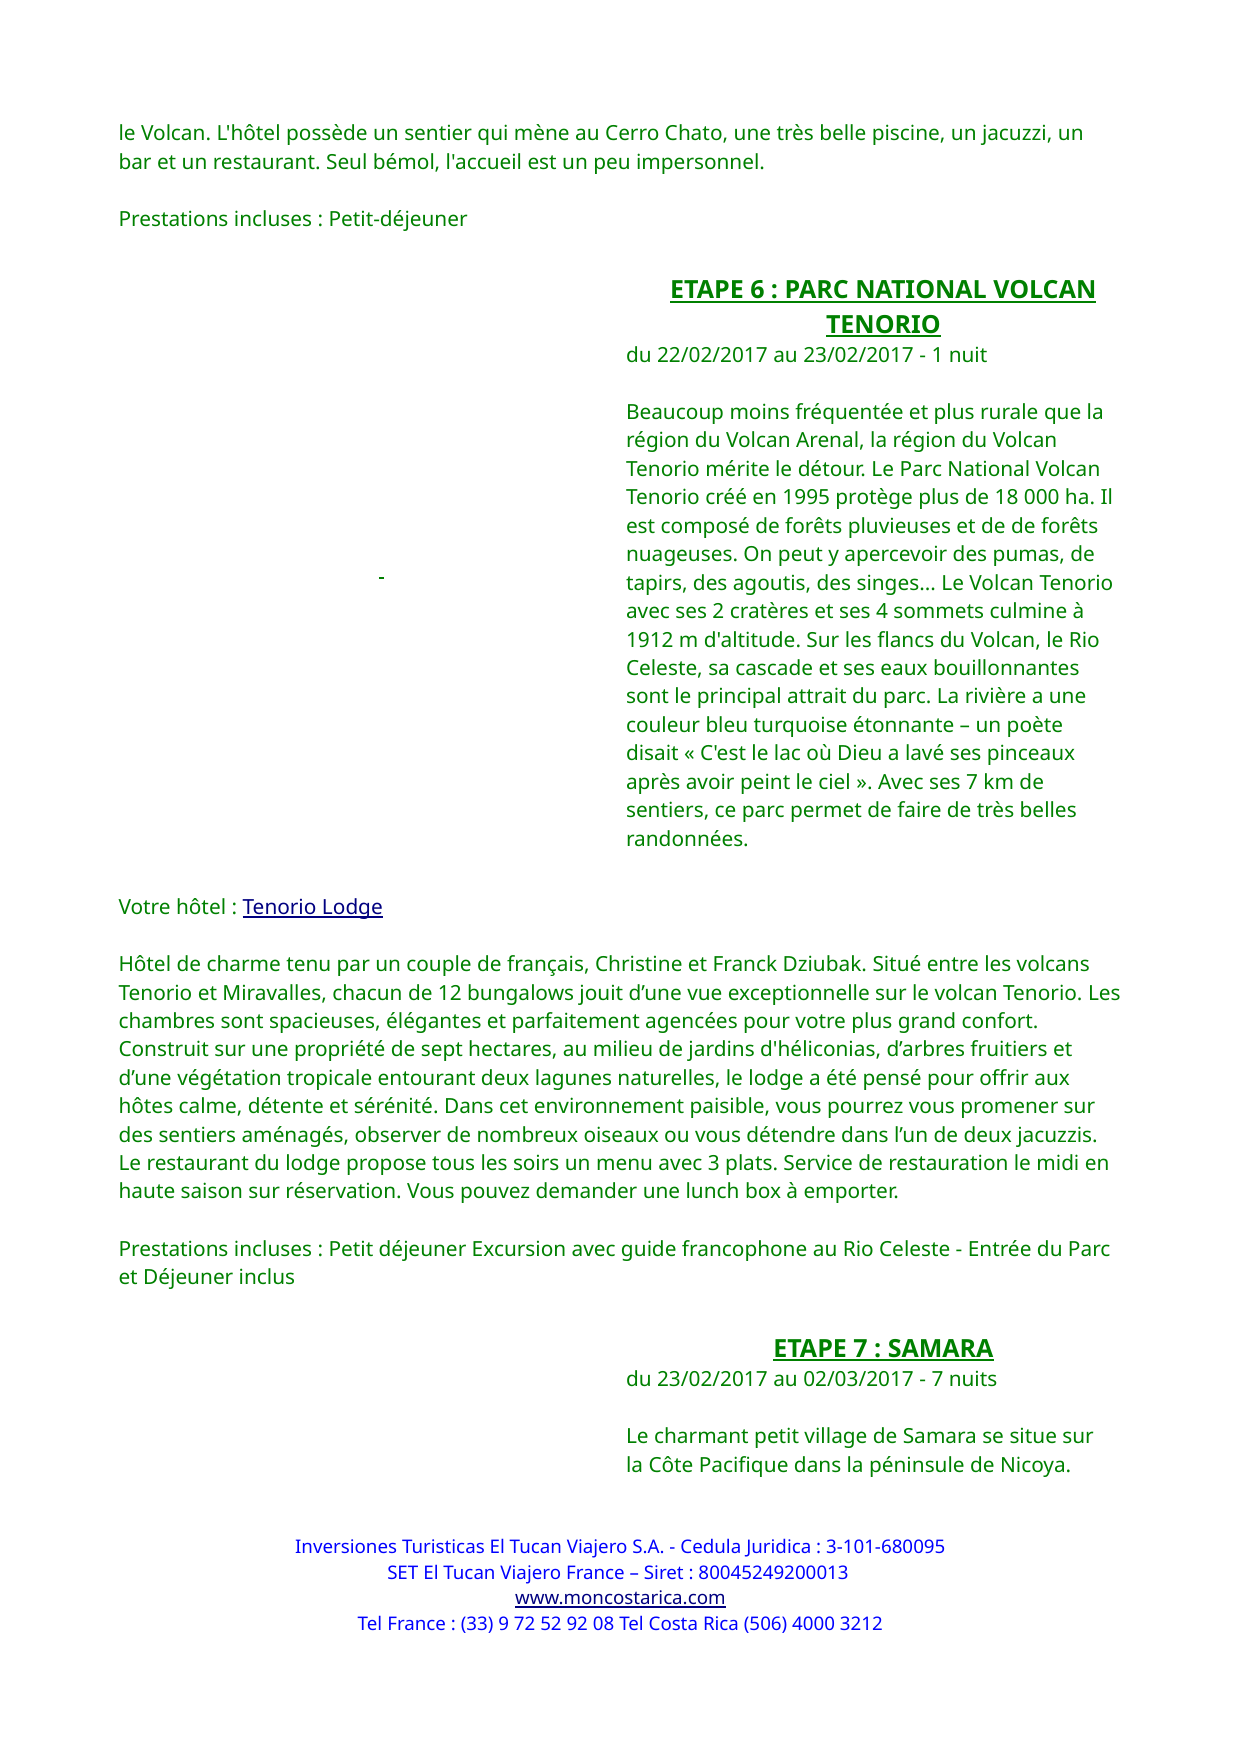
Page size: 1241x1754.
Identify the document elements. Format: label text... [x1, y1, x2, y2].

table_header [118, 1325, 620, 1484]
table_header ETAPE 7 : SAMARA du 23/02/2017 au 02/03/2017 - 7 nuits Le charmant petit village de Samara se situe sur la Côte Pacifique dans la péninsule de Nicoya. [620, 1325, 1122, 1484]
text Votre hôtel : Tenorio Lodge [118, 892, 1122, 920]
text Prestations incluses : Petit-déjeuner [118, 204, 1122, 232]
table_header [118, 266, 620, 858]
table_header ETAPE 6 : PARC NATIONAL VOLCAN TENORIO du 22/02/2017 au 23/02/2017 - 1 nuit Beaucoup moins fréquentée et plus rurale que la région du Volcan Arenal, la région du Volcan Tenorio mérite le détour. Le Parc National Volcan Tenorio créé en 1995 protège plus de 18 000 ha. Il est composé de forêts pluvieuses et de de forêts nuageuses. On peut y apercevoir des pumas, de tapirs, des agoutis, des singes... Le Volcan Tenorio avec ses 2 cratères et ses 4 sommets culmine à 1912 m d'altitude. Sur les flancs du Volcan, le Rio Celeste, sa cascade et ses eaux bouillonnantes sont le principal attrait du parc. La rivière a une couleur bleu turquoise étonnante – un poète disait « C'est le lac où Dieu a lavé ses pinceaux après avoir peint le ciel ». Avec ses 7 km de sentiers, ce parc permet de faire de très belles randonnées. [620, 266, 1122, 858]
text Hôtel de charme tenu par un couple de français, Christine et Franck Dziubak. Situé entre les volcans Tenorio et Miravalles, chacun de 12 bungalows jouit d’une vue exceptionnelle sur le volcan Tenorio. Les chambres sont spacieuses, élégantes et parfaitement agencées pour votre plus grand confort. Construit sur une propriété de sept hectares, au milieu de jardins d'héliconias, d’arbres fruitiers et d’une végétation tropicale entourant deux lagunes naturelles, le lodge a été pensé pour offrir aux hôtes calme, détente et sérénité. Dans cet environnement paisible, vous pourrez vous promener sur des sentiers aménagés, observer de nombreux oiseaux ou vous détendre dans l’un de deux jacuzzis. Le restaurant du lodge propose tous les soirs un menu avec 3 plats. Service de restauration le midi en haute saison sur réservation. Vous pouvez demander une lunch box à emporter. [118, 949, 1122, 1205]
text le Volcan. L'hôtel possède un sentier qui mène au Cerro Chato, une très belle piscine, un jacuzzi, un bar et un restaurant. Seul bémol, l'accueil est un peu impersonnel. [118, 118, 1122, 175]
text Prestations incluses : Petit déjeuner Excursion avec guide francophone au Rio Celeste - Entrée du Parc et Déjeuner inclus [118, 1234, 1122, 1291]
